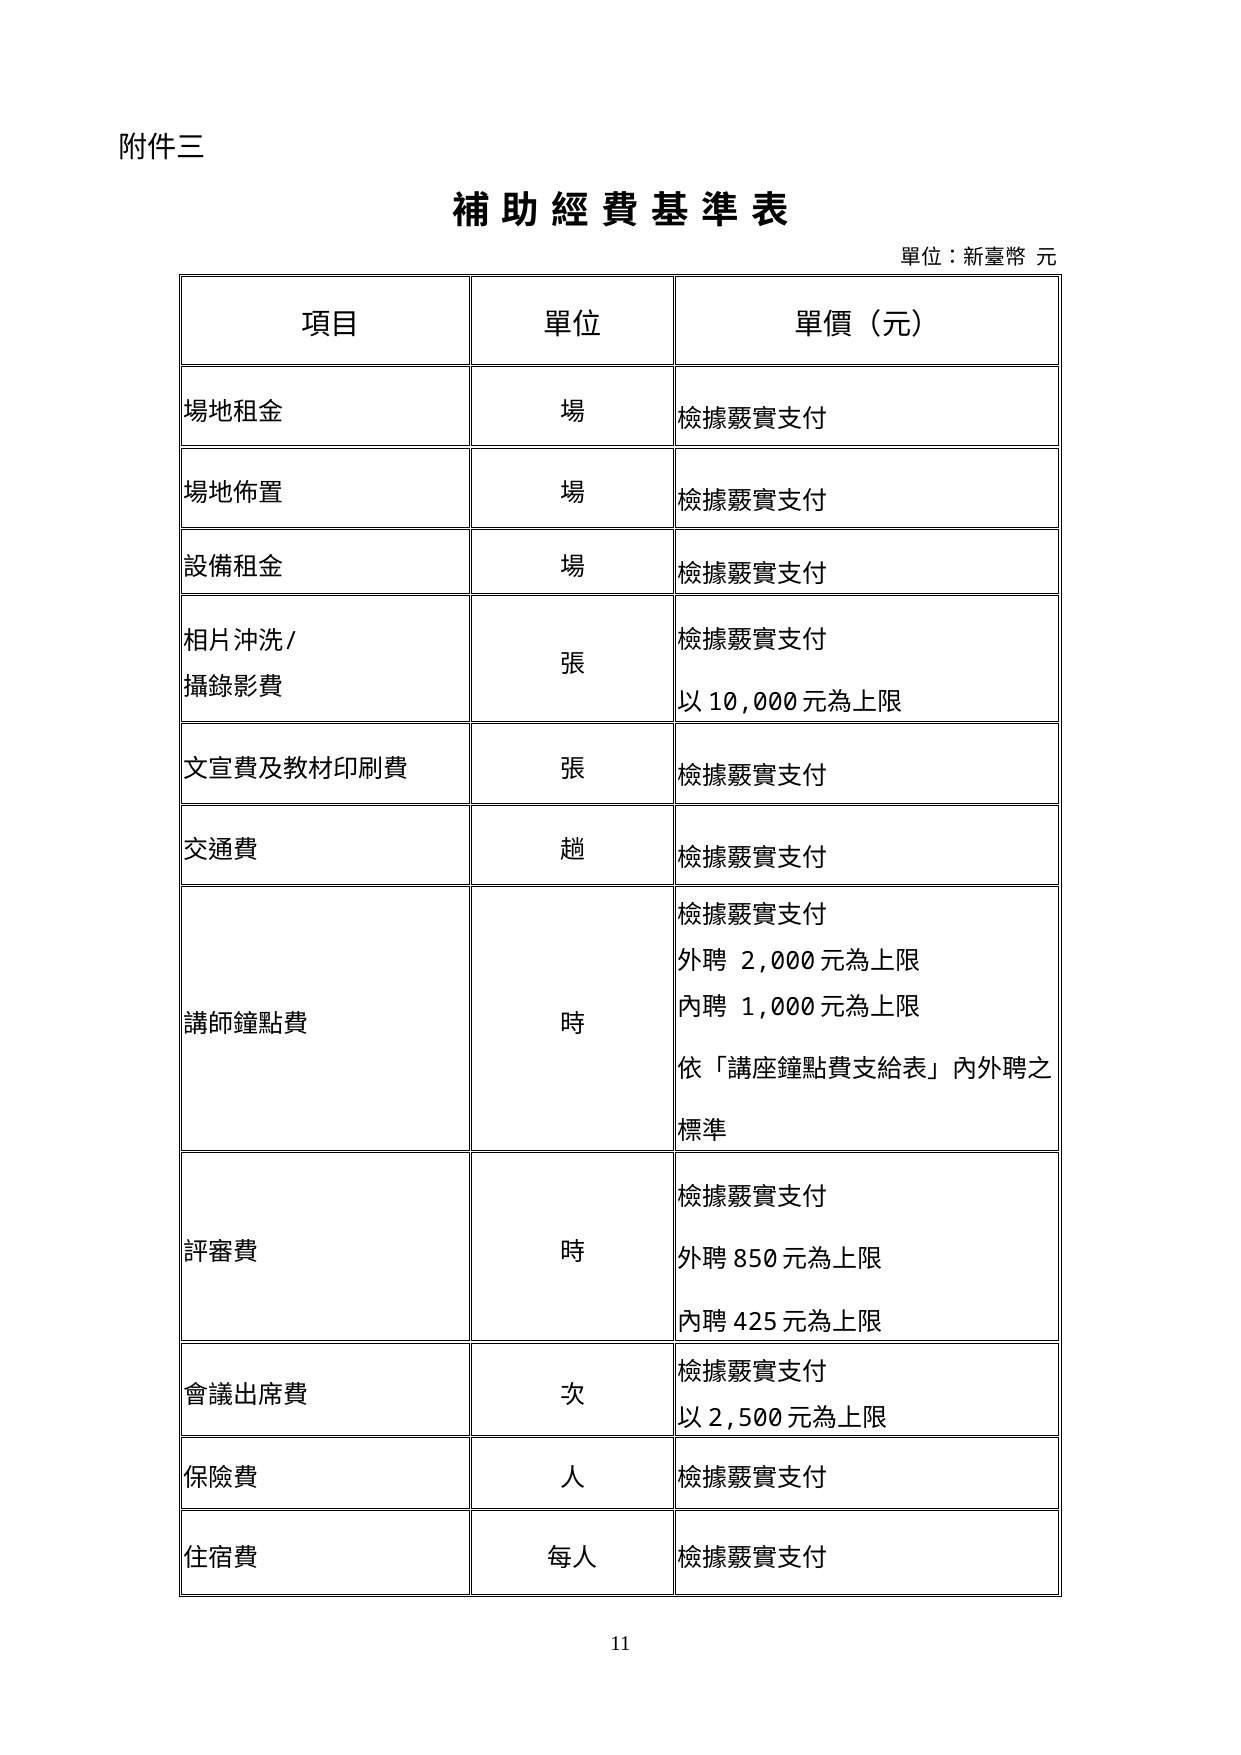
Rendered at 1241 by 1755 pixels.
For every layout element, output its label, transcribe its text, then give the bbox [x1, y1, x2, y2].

table_cell 住宿費 [182, 1511, 469, 1594]
text 補助經費基準表 [118, 166, 1122, 228]
table_cell 每人 [472, 1511, 673, 1594]
table_cell 檢據覈實支付 [676, 530, 1058, 593]
table_cell 場地租金 [182, 367, 469, 445]
table_cell 場 [472, 449, 673, 527]
table_cell 場地佈置 [182, 449, 469, 527]
table_cell 人 [472, 1438, 673, 1507]
table_cell 時 [472, 887, 673, 1150]
table_cell 交通費 [182, 806, 469, 884]
table_cell 保險費 [182, 1438, 469, 1507]
table_cell 檢據覈實支付 [676, 1438, 1058, 1507]
table_cell 張 [472, 724, 673, 802]
table_header 單價（元） [676, 277, 1058, 364]
table_header 項目 [182, 277, 469, 364]
table_cell 檢據覈實支付 [676, 449, 1058, 527]
table_cell 評審費 [182, 1153, 469, 1340]
table_cell 檢據覈實支付 以10,000元為上限 [676, 596, 1058, 721]
table_cell 檢據覈實支付 外聘 2,000元為上限 內聘 1,000元為上限 依「講座鐘點費支給表」內外聘之標準 [676, 887, 1058, 1150]
table_cell 相片沖洗/ 攝錄影費 [182, 596, 469, 721]
table_cell 講師鐘點費 [182, 887, 469, 1150]
text 附件三 [118, 103, 1122, 166]
table_cell 設備租金 [182, 530, 469, 593]
table_header 單位 [472, 277, 673, 364]
table_cell 檢據覈實支付 [676, 1511, 1058, 1594]
table_cell 檢據覈實支付 外聘850元為上限 內聘425元為上限 [676, 1153, 1058, 1340]
table_cell 次 [472, 1344, 673, 1435]
table_cell 文宣費及教材印刷費 [182, 724, 469, 802]
table_cell 場 [472, 367, 673, 445]
table_cell 時 [472, 1153, 673, 1340]
table_cell 張 [472, 596, 673, 721]
table_cell 場 [472, 530, 673, 593]
table_cell 檢據覈實支付 以2,500元為上限 [676, 1344, 1058, 1435]
table_cell 檢據覈實支付 [676, 367, 1058, 445]
table_cell 趟 [472, 806, 673, 884]
table_cell 檢據覈實支付 [676, 806, 1058, 884]
text 單位：新臺幣 元 [118, 228, 1122, 274]
table_cell 檢據覈實支付 [676, 724, 1058, 802]
table_cell 會議出席費 [182, 1344, 469, 1435]
